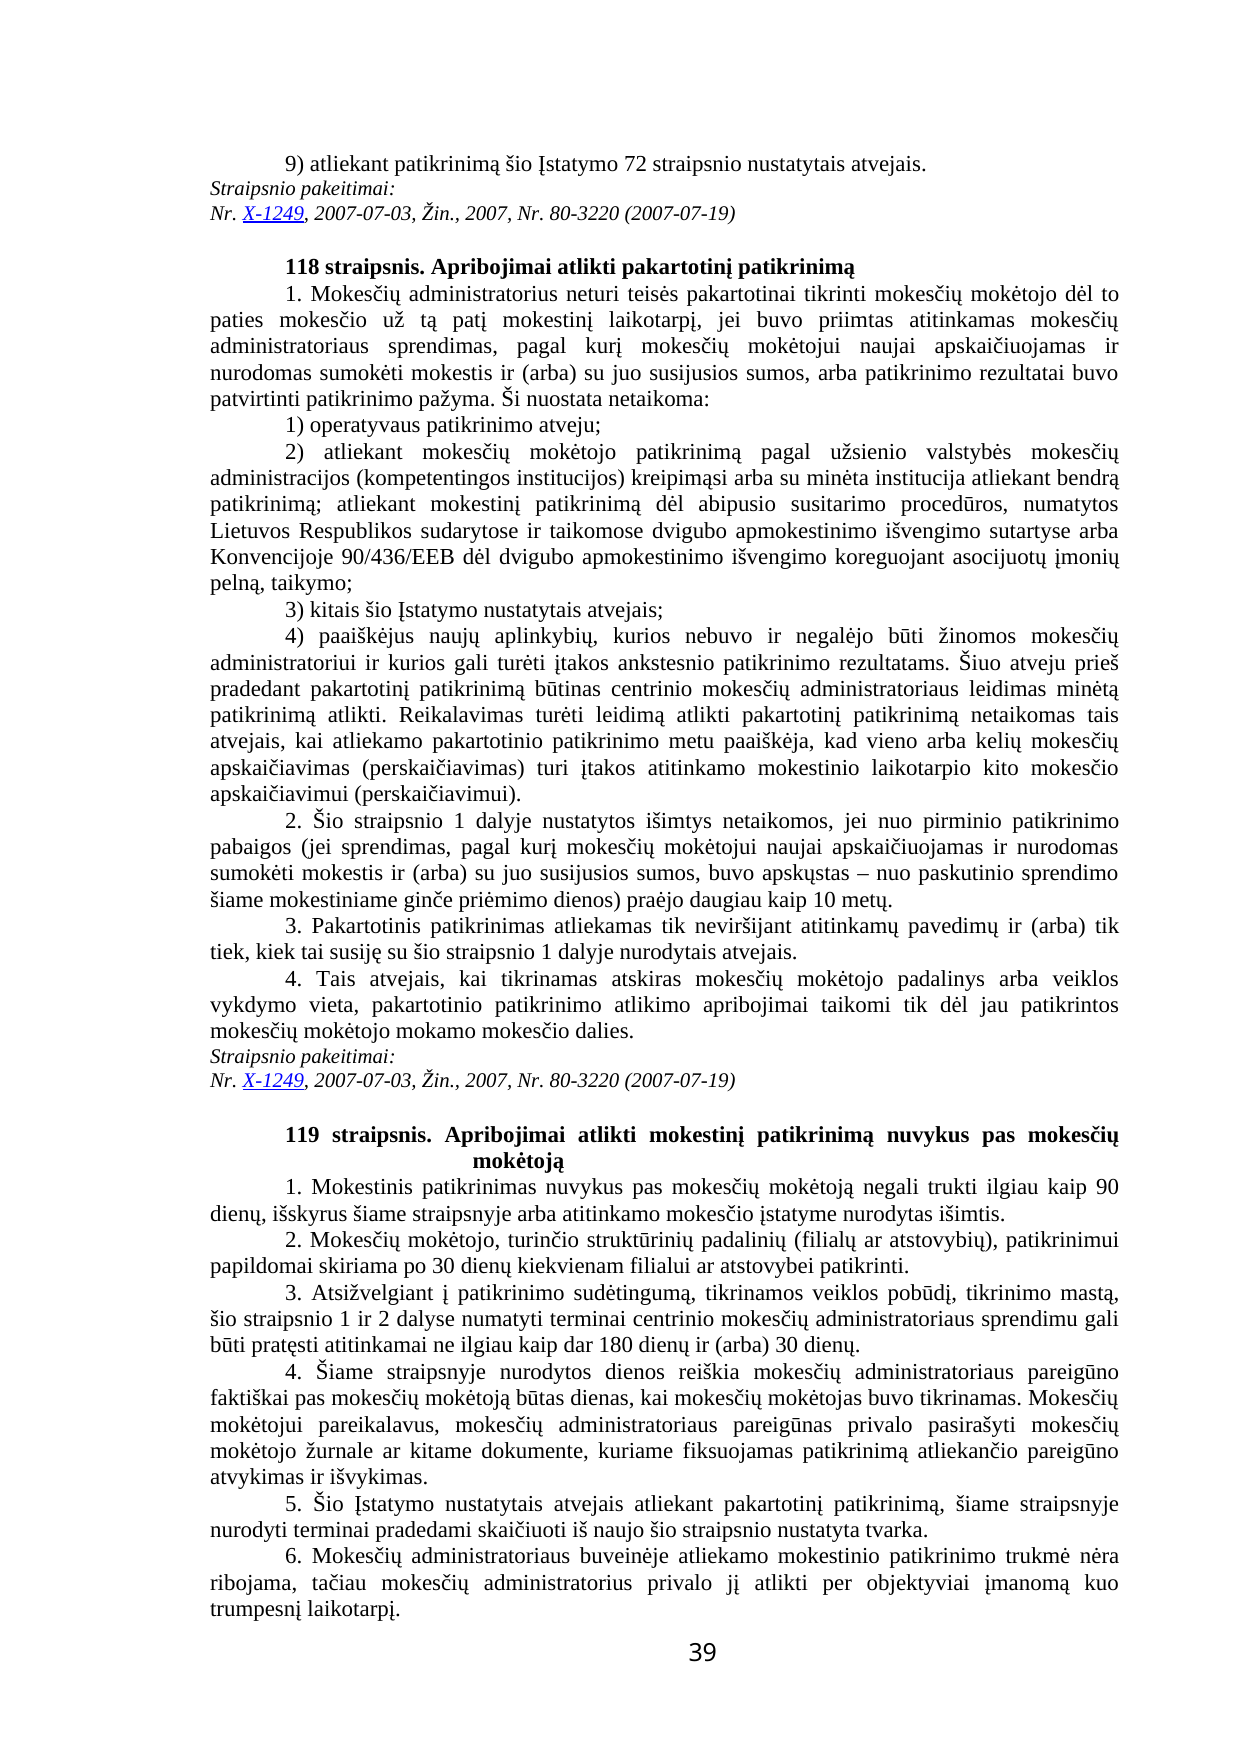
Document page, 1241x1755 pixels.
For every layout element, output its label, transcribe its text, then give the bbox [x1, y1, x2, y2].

text Nr. X-1249, 2007-07-03, Žin., 2007, Nr. 80-3220 (2007-07-19) [210, 200, 1120, 224]
text 4) paaiškėjus naujų aplinkybių, kurios nebuvo ir negalėjo būti žinomos mokesčių administratoriui ir kurios gali turėti įtakos ankstesnio patikrinimo rezultatams. Šiuo atveju prieš pradedant pakartotinį patikrinimą būtinas centrinio mokesčių administratoriaus leidimas minėtą patikrinimą atlikti. Reikalavimas turėti leidimą atlikti pakartotinį patikrinimą netaikomas tais atvejais, kai atliekamo pakartotinio patikrinimo metu paaiškėja, kad vieno arba kelių mokesčių apskaičiavimas (perskaičiavimas) turi įtakos atitinkamo mokestinio laikotarpio kito mokesčio apskaičiavimui (perskaičiavimui). [210, 622, 1120, 807]
text 3. Pakartotinis patikrinimas atliekamas tik neviršijant atitinkamų pavedimų ir (arba) tik tiek, kiek tai susiję su šio straipsnio 1 dalyje nurodytais atvejais. [210, 912, 1120, 965]
text 5. Šio Įstatymo nustatytais atvejais atliekant pakartotinį patikrinimą, šiame straipsnyje nurodyti terminai pradedami skaičiuoti iš naujo šio straipsnio nustatyta tvarka. [210, 1490, 1120, 1542]
text 119 straipsnis. Apribojimai atlikti mokestinį patikrinimą nuvykus pas mokesčių mokėtoją [285, 1121, 1120, 1173]
text 1. Mokestinis patikrinimas nuvykus pas mokesčių mokėtoją negali trukti ilgiau kaip 90 dienų, išskyrus šiame straipsnyje arba atitinkamo mokesčio įstatyme nurodytas išimtis. [210, 1173, 1120, 1226]
text 9) atliekant patikrinimą šio Įstatymo 72 straipsnio nustatytais atvejais. [210, 150, 1120, 176]
text 3) kitais šio Įstatymo nustatytais atvejais; [210, 596, 1120, 622]
text 2. Šio straipsnio 1 dalyje nustatytos išimtys netaikomos, jei nuo pirminio patikrinimo pabaigos (jei sprendimas, pagal kurį mokesčių mokėtojui naujai apskaičiuojamas ir nurodomas sumokėti mokestis ir (arba) su juo susijusios sumos, buvo apskųstas – nuo paskutinio sprendimo šiame mokestiniame ginče priėmimo dienos) praėjo daugiau kaip 10 metų. [210, 807, 1120, 912]
text 1. Mokesčių administratorius neturi teisės pakartotinai tikrinti mokesčių mokėtojo dėl to paties mokesčio už tą patį mokestinį laikotarpį, jei buvo priimtas atitinkamas mokesčių administratoriaus sprendimas, pagal kurį mokesčių mokėtojui naujai apskaičiuojamas ir nurodomas sumokėti mokestis ir (arba) su juo susijusios sumos, arba patikrinimo rezultatai buvo patvirtinti patikrinimo pažyma. Ši nuostata netaikoma: [210, 279, 1120, 411]
text 1) operatyvaus patikrinimo atveju; [210, 411, 1120, 438]
text 118 straipsnis. Apribojimai atlikti pakartotinį patikrinimą [210, 253, 1120, 279]
text Straipsnio pakeitimai: [210, 176, 1120, 200]
text 2) atliekant mokesčių mokėtojo patikrinimą pagal užsienio valstybės mokesčių administracijos (kompetentingos institucijos) kreipimąsi arba su minėta institucija atliekant bendrą patikrinimą; atliekant mokestinį patikrinimą dėl abipusio susitarimo procedūros, numatytos Lietuvos Respublikos sudarytose ir taikomose dvigubo apmokestinimo išvengimo sutartyse arba Konvencijoje 90/436/EEB dėl dvigubo apmokestinimo išvengimo koreguojant asocijuotų įmonių pelną, taikymo; [210, 438, 1120, 596]
text 4. Šiame straipsnyje nurodytos dienos reiškia mokesčių administratoriaus pareigūno faktiškai pas mokesčių mokėtoją būtas dienas, kai mokesčių mokėtojas buvo tikrinamas. Mokesčių mokėtojui pareikalavus, mokesčių administratoriaus pareigūnas privalo pasirašyti mokesčių mokėtojo žurnale ar kitame dokumente, kuriame fiksuojamas patikrinimą atliekančio pareigūno atvykimas ir išvykimas. [210, 1358, 1120, 1490]
text 2. Mokesčių mokėtojo, turinčio struktūrinių padalinių (filialų ar atstovybių), patikrinimui papildomai skiriama po 30 dienų kiekvienam filialui ar atstovybei patikrinti. [210, 1226, 1120, 1279]
text 4. Tais atvejais, kai tikrinamas atskiras mokesčių mokėtojo padalinys arba veiklos vykdymo vieta, pakartotinio patikrinimo atlikimo apribojimai taikomi tik dėl jau patikrintos mokesčių mokėtojo mokamo mokesčio dalies. [210, 965, 1120, 1044]
text 6. Mokesčių administratoriaus buveinėje atliekamo mokestinio patikrinimo trukmė nėra ribojama, tačiau mokesčių administratorius privalo jį atlikti per objektyviai įmanomą kuo trumpesnį laikotarpį. [210, 1542, 1120, 1621]
text Straipsnio pakeitimai: [210, 1044, 1120, 1068]
text 3. Atsižvelgiant į patikrinimo sudėtingumą, tikrinamos veiklos pobūdį, tikrinimo mastą, šio straipsnio 1 ir 2 dalyse numatyti terminai centrinio mokesčių administratoriaus sprendimu gali būti pratęsti atitinkamai ne ilgiau kaip dar 180 dienų ir (arba) 30 dienų. [210, 1279, 1120, 1358]
text Nr. X-1249, 2007-07-03, Žin., 2007, Nr. 80-3220 (2007-07-19) [210, 1068, 1120, 1092]
